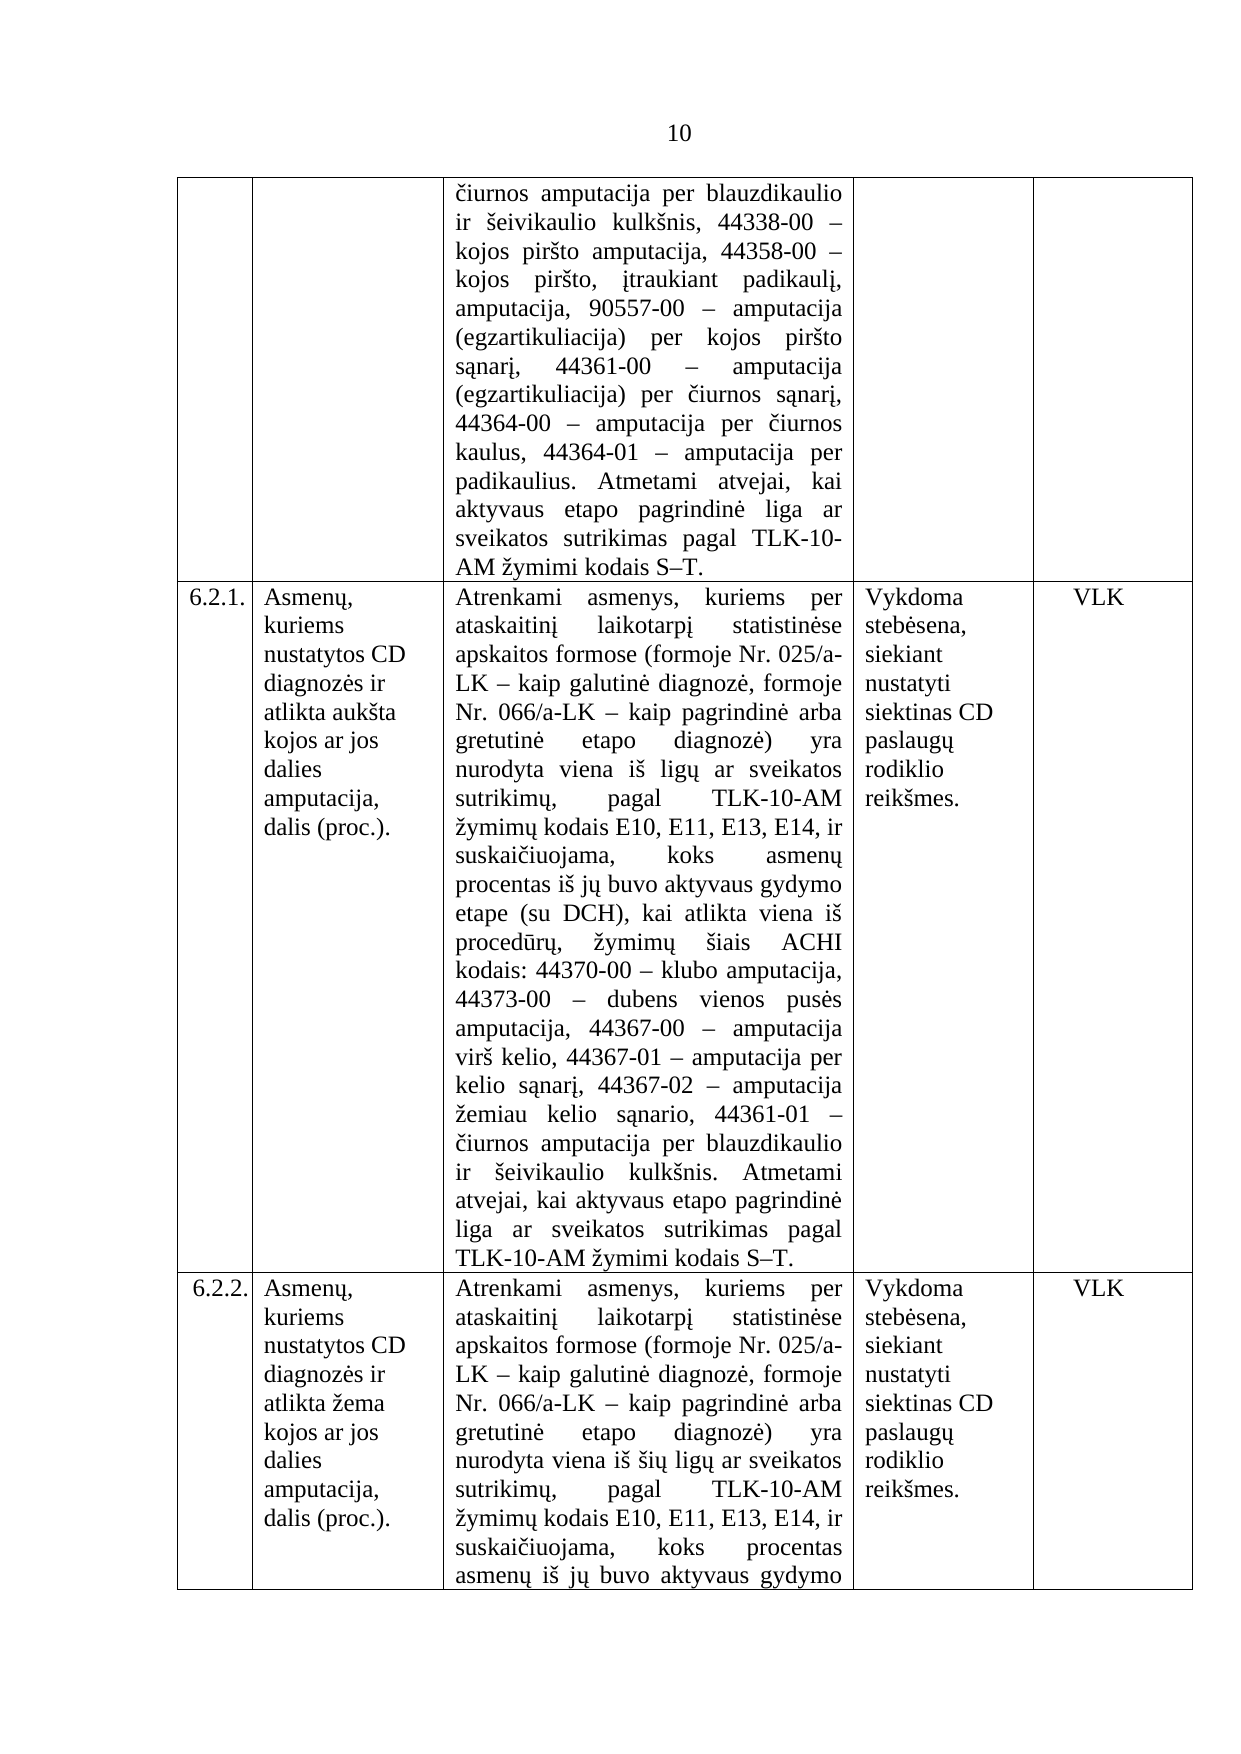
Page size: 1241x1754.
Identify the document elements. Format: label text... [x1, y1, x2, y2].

table_cell čiurnos amputacija per blauzdikaulio ir šeivikaulio kulkšnis, 44338-00 – kojos piršto amputacija, 44358-00 – kojos piršto, įtraukiant padikaulį, amputacija, 90557-00 – amputacija (egzartikuliacija) per kojos piršto sąnarį, 44361-00 – amputacija (egzartikuliacija) per čiurnos sąnarį, 44364-00 – amputacija per čiurnos kaulus, 44364-01 – amputacija per padikaulius. Atmetami atvejai, kai aktyvaus etapo pagrindinė liga ar sveikatos sutrikimas pagal TLK-10-AM žymimi kodais S–T. [444, 178, 853, 581]
table_cell Atrenkami asmenys, kuriems per ataskaitinį laikotarpį statistinėse apskaitos formose (formoje Nr. 025/a-LK – kaip galutinė diagnozė, formoje Nr. 066/a-LK – kaip pagrindinė arba gretutinė etapo diagnozė) yra nurodyta viena iš ligų ar sveikatos sutrikimų, pagal TLK-10-AM žymimų kodais E10, E11, E13, E14, ir suskaičiuojama, koks asmenų procentas iš jų buvo aktyvaus gydymo etape (su DCH), kai atlikta viena iš procedūrų, žymimų šiais ACHI kodais: 44370-00 – klubo amputacija, 44373-00 – dubens vienos pusės amputacija, 44367-00 – amputacija virš kelio, 44367-01 – amputacija per kelio sąnarį, 44367-02 – amputacija žemiau kelio sąnario, 44361-01 – čiurnos amputacija per blauzdikaulio ir šeivikaulio kulkšnis. Atmetami atvejai, kai aktyvaus etapo pagrindinė liga ar sveikatos sutrikimas pagal TLK-10-AM žymimi kodais S–T. [444, 582, 853, 1272]
table_cell [1034, 178, 1192, 581]
table_cell [1193, 177, 1198, 581]
table_cell Atrenkami asmenys, kuriems per ataskaitinį laikotarpį statistinėse apskaitos formose (formoje Nr. 025/a-LK – kaip galutinė diagnozė, formoje Nr. 066/a-LK – kaip pagrindinė arba gretutinė etapo diagnozė) yra nurodyta viena iš šių ligų ar sveikatos sutrikimų, pagal TLK-10-AM žymimų kodais E10, E11, E13, E14, ir suskaičiuojama, koks procentas asmenų iš jų buvo aktyvaus gydymo [444, 1273, 853, 1589]
table_cell VLK [1034, 582, 1192, 1272]
table_cell 6.2.1. [178, 582, 252, 1272]
table_cell [1193, 1272, 1198, 1589]
table_cell [854, 178, 1033, 581]
table_cell 6.2.2. [178, 1273, 252, 1589]
table_cell Asmenų, kuriems nustatytos CD diagnozės ir atlikta žema kojos ar jos dalies amputacija, dalis (proc.). [253, 1273, 443, 1589]
table_cell Vykdoma stebėsena, siekiant nustatyti siektinas CD paslaugų rodiklio reikšmes. [854, 1273, 1033, 1589]
table_cell Asmenų, kuriems nustatytos CD diagnozės ir atlikta aukšta kojos ar jos dalies amputacija, dalis (proc.). [253, 582, 443, 1272]
table_cell [1193, 581, 1198, 1272]
table_cell [253, 178, 443, 581]
table_cell Vykdoma stebėsena, siekiant nustatyti siektinas CD paslaugų rodiklio reikšmes. [854, 582, 1033, 1272]
table_cell [178, 178, 252, 581]
table_cell VLK [1034, 1273, 1192, 1589]
